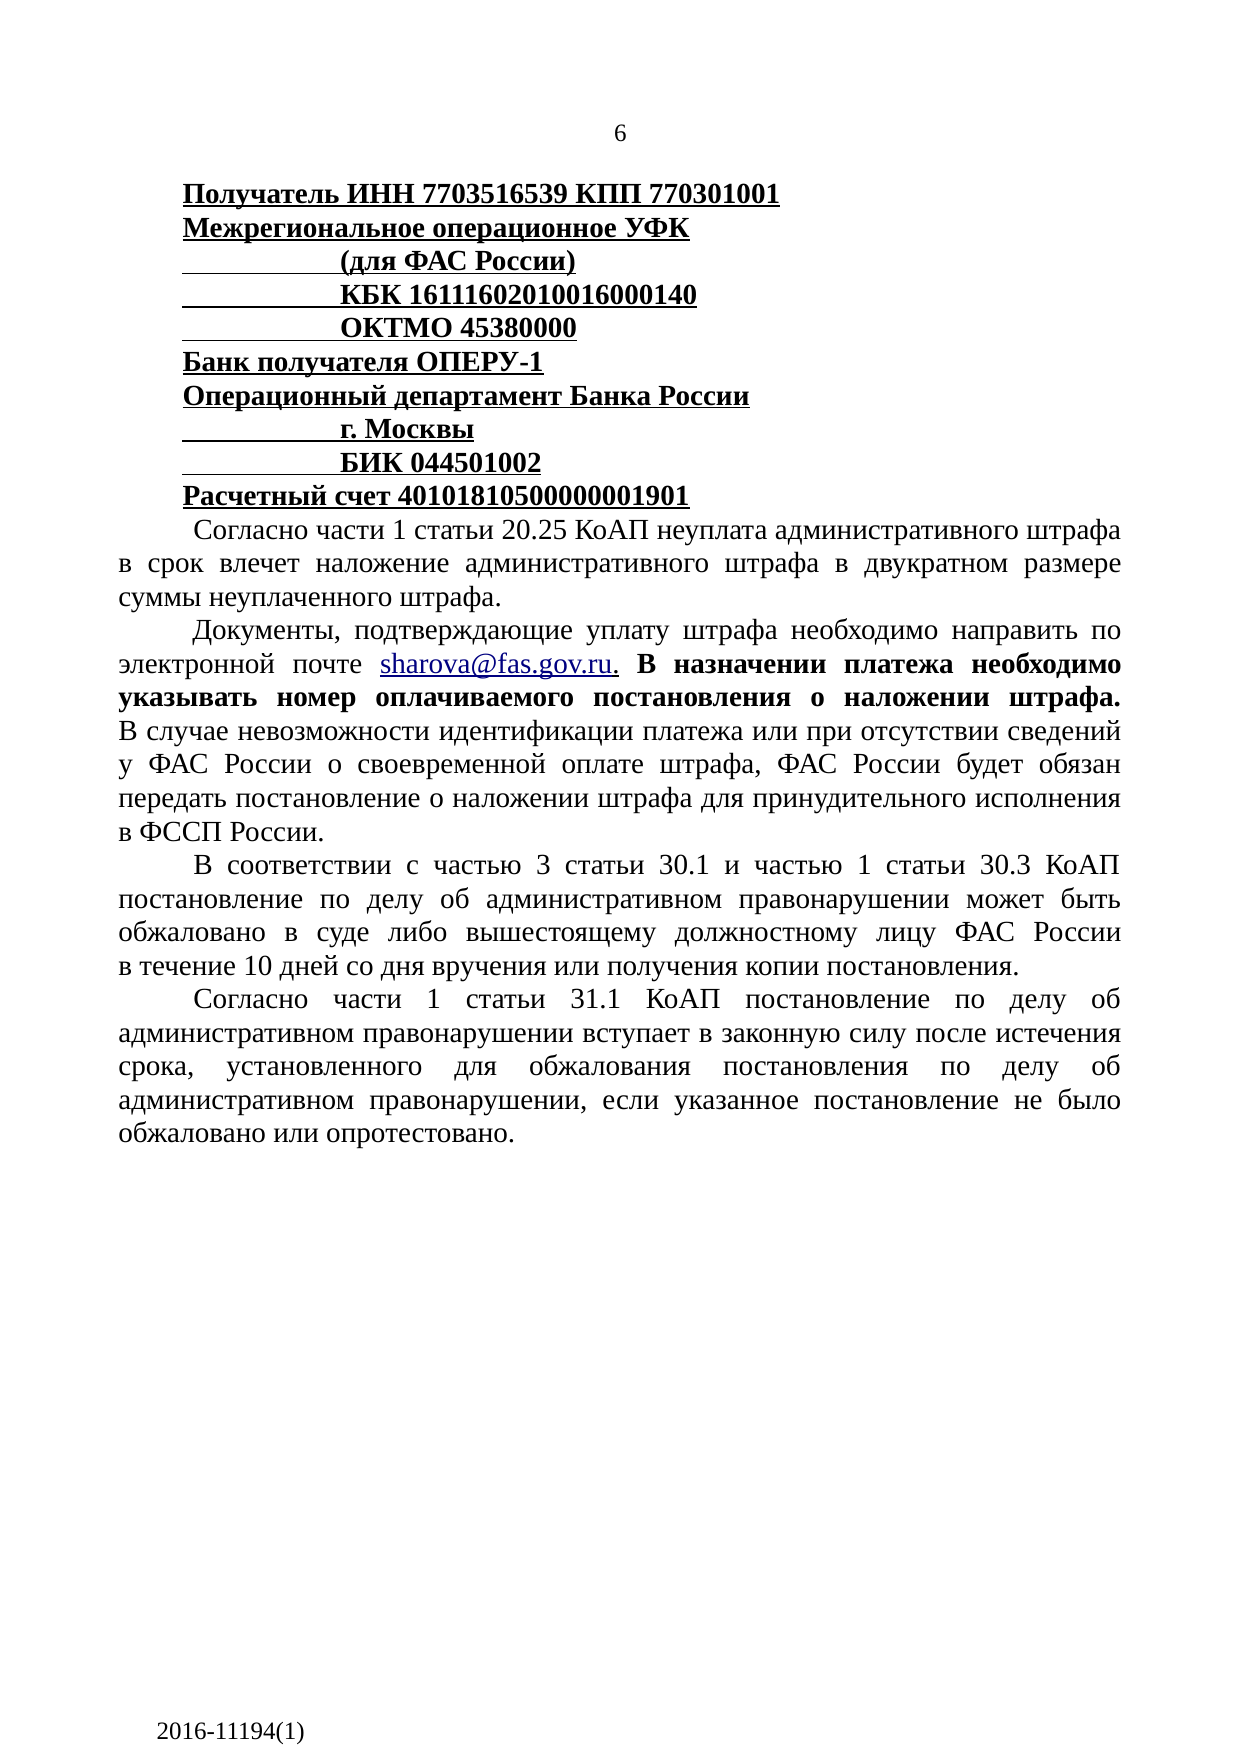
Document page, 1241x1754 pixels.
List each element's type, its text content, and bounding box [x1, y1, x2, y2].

text Расчетный счет 40101810500000001901 [118, 478, 1122, 512]
text В соответствии с частью 3 статьи 30.1 и частью 1 статьи 30.3 КоАП постановление по делу об административном правонарушении может быть обжаловано в суде либо вышестоящему должностному лицу ФАС России в течение 10 дней со дня вручения или получения копии постановления. [118, 847, 1122, 981]
text КБК 16111602010016000140 [118, 277, 1122, 311]
text Банк получателя ОПЕРУ-1 [118, 344, 1122, 378]
text Согласно части 1 статьи 31.1 КоАП постановление по делу об административном правонарушении вступает в законную силу после истечения срока, установленного для обжалования постановления по делу об административном правонарушении, если указанное постановление не было обжаловано или опротестовано. [118, 981, 1122, 1149]
text г. Москвы [118, 411, 1122, 445]
text (для ФАС России) [118, 243, 1122, 277]
text БИК 044501002 [118, 445, 1122, 478]
text Операционный департамент Банка России [118, 378, 1122, 411]
text Межрегиональное операционное УФК [118, 210, 1122, 243]
text Согласно части 1 статьи 20.25 КоАП неуплата административного штрафа в срок влечет наложение административного штрафа в двукратном размере суммы неуплаченного штрафа. [118, 512, 1122, 612]
text Получатель ИНН 7703516539 КПП 770301001 [118, 176, 1122, 210]
text ОКТМО 45380000 [118, 311, 1122, 344]
text Документы, подтверждающие уплату штрафа необходимо направить по электронной почте sharova@fas.gov.ru. В назначении платежа необходимо указывать номер оплачиваемого постановления о наложении штрафа. В случае невозможности идентификации платежа или при отсутствии сведений у ФАС России о своевременной оплате штрафа, ФАС России будет обязан передать постановление о наложении штрафа для принудительного исполнения в ФССП России. [118, 612, 1122, 847]
